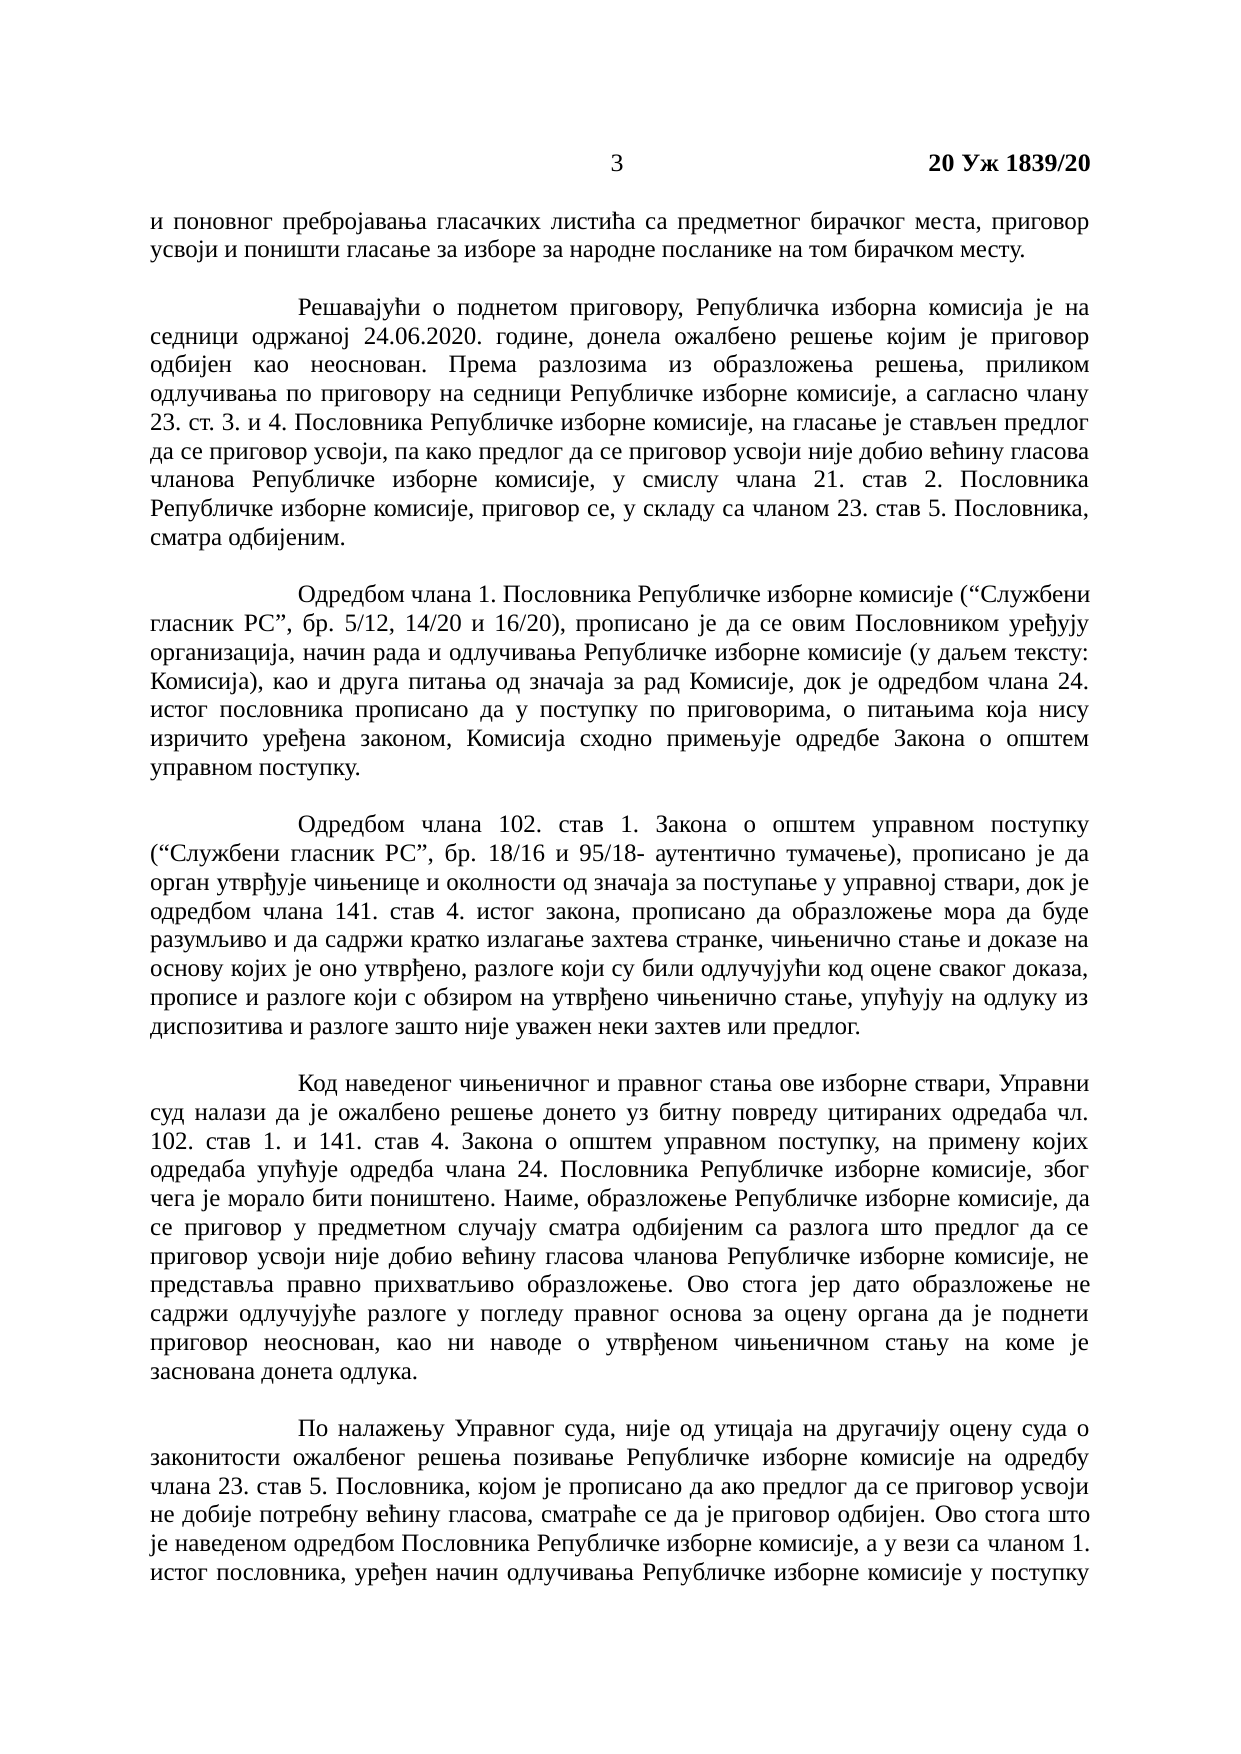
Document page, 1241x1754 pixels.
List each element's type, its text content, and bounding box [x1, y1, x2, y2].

text Одредбом члана 102. став 1. Закона о општем управном поступку (“Службени гласник РС”, бр. 18/16 и 95/18- аутентично тумачење), прописано је да орган утврђује чињенице и околности од значаја за поступање у управној ствари, док је одредбом члана 141. став 4. истог закона, прописано да образложење мора да буде разумљиво и да садржи кратко излагање захтева странке, чињенично стање и доказе на основу којих је оно утврђено, разлоге који су били одлучујући код оцене сваког доказа, прописе и разлоге који с обзиром на утврђено чињенично стање, упућују на одлуку из диспозитива и разлоге зашто није уважен неки захтев или предлог. [150, 809, 1090, 1039]
text По налажењу Управног суда, није од утицаја на другачију оцену суда о законитости ожалбеног решења позивање Републичке изборне комисије на одредбу члана 23. став 5. Пословника, којом је прописано да ако предлог да се приговор усвоји не добије потребну већину гласова, сматраће се да је приговор одбијен. Ово стога што је наведеном одредбом Пословника Републичке изборне комисије, а у вези са чланом 1. истог пословника, уређен начин одлучивања Републичке изборне комисије у поступку [150, 1413, 1090, 1586]
text и поновног пребројавања гласачких листића са предметног бирачког места, приговор усвоји и поништи гласање за изборе за народне посланике на том бирачком месту. [150, 206, 1090, 263]
text Одредбом члана 1. Пословника Републичке изборне комисије (“Службени гласник РС”, бр. 5/12, 14/20 и 16/20), прописано је да се овим Пословником уређују организација, начин рада и одлучивања Републичке изборне комисије (у даљем тексту: Комисија), као и друга питања од значаја за рад Комисије, док је одредбом члана 24. истог пословника прописано да у поступку по приговорима, о питањима која нису изричито уређена законом, Комисија сходно примењује одредбе Закона о општем управном поступку. [150, 579, 1090, 781]
text Решавајући о поднетом приговору, Републичка изборна комисија је на седници одржаној 24.06.2020. године, донела ожалбено решење којим је приговор одбијен као неоснован. Према разлозима из образложења решења, приликом одлучивања по приговору на седници Републичке изборне комисије, а сагласно члану 23. ст. 3. и 4. Пословника Републичке изборне комисије, на гласање је стављен предлог да се приговор усвоји, па како предлог да се приговор усвоји није добио већину гласова чланова Републичке изборне комисије, у смислу члана 21. став 2. Пословника Републичке изборне комисије, приговор се, у складу са чланом 23. став 5. Пословника, сматра одбијеним. [150, 292, 1090, 551]
text Код наведеног чињеничног и правног стања ове изборне ствари, Управни суд налази да је ожалбено решење донето уз битну повреду цитираних одредаба чл. 102. став 1. и 141. став 4. Закона о општем управном поступку, на примену којих одредаба упућује одредба члана 24. Пословника Републичке изборне комисије, због чега је морало бити поништено. Наиме, образложење Републичке изборне комисије, да се приговор у предметном случају сматра одбијеним са разлога што предлог да се приговор усвоји није добио већину гласова чланова Републичке изборне комисије, не представља правно прихватљиво образложење. Ово стога јер дато образложење не садржи одлучујуће разлоге у погледу правног основа за оцену органа да је поднети приговор неоснован, као ни наводе о утврђеном чињеничном стању на коме је заснована донета одлука. [150, 1068, 1090, 1384]
